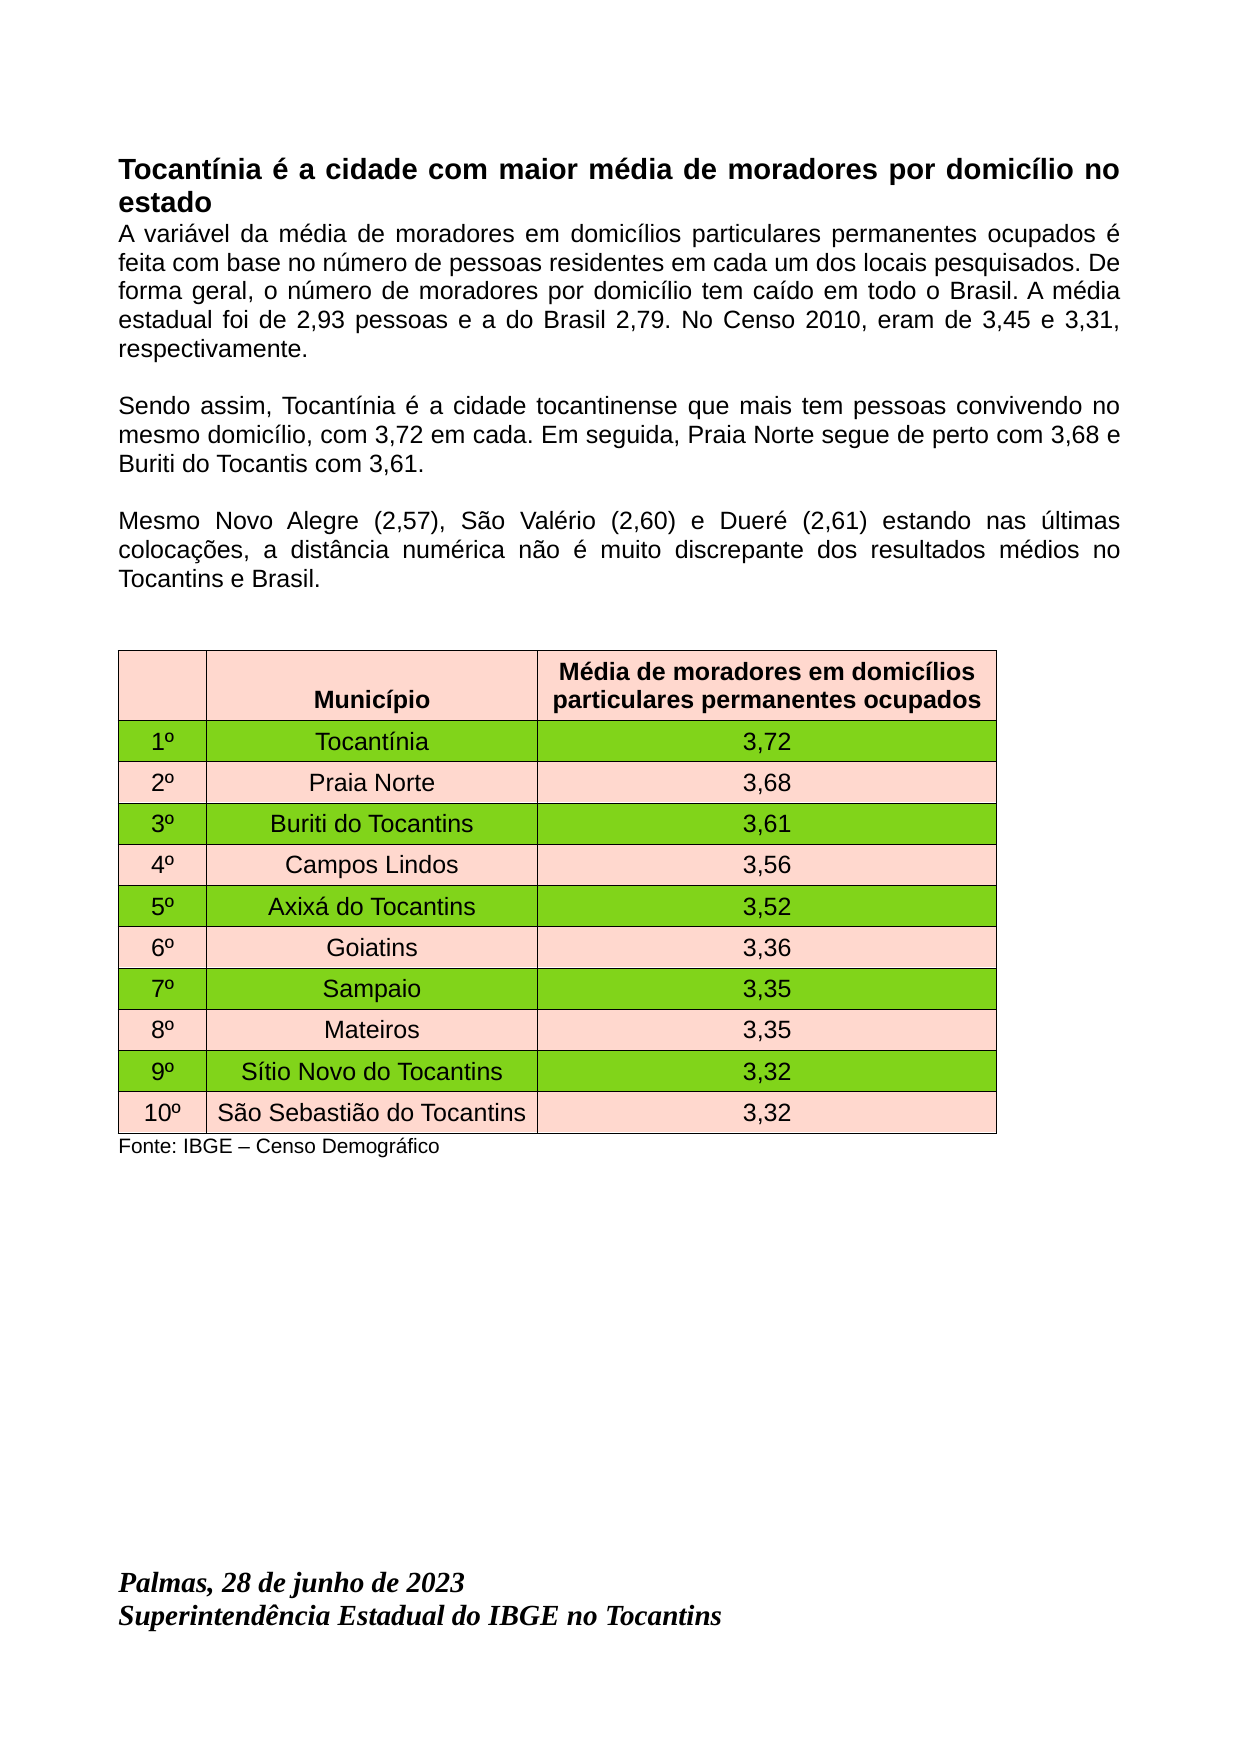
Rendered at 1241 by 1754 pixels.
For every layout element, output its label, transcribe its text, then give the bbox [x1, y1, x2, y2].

table_cell 10º [119, 1092, 206, 1132]
table_cell Mateiros [207, 1010, 537, 1050]
table_header Média de moradores em domicílios particulares permanentes ocupados [538, 651, 996, 720]
table_cell 3,52 [538, 886, 996, 926]
table_cell 3,36 [538, 927, 996, 967]
table_cell 3,32 [538, 1051, 996, 1091]
table_header Município [207, 651, 537, 720]
table_cell 3,35 [538, 969, 996, 1009]
table_cell 6º [119, 927, 206, 967]
table_cell 9º [119, 1051, 206, 1091]
table_cell Goiatins [207, 927, 537, 967]
table_cell 3,35 [538, 1010, 996, 1050]
text Fonte: IBGE – Censo Demográfico [118, 1133, 1122, 1157]
text Sendo assim, Tocantínia é a cidade tocantinense que mais tem pessoas convivendo no mesmo domicílio, com 3,72 em cada. Em seguida, Praia Norte segue de perto com 3,68 e Buriti do Tocantis com 3,61. [118, 391, 1122, 477]
text Superintendência Estadual do IBGE no Tocantins [118, 1598, 1122, 1632]
text Mesmo Novo Alegre (2,57), São Valério (2,60) e Dueré (2,61) estando nas últimas colocações, a distância numérica não é muito discrepante dos resultados médios no Tocantins e Brasil. [118, 506, 1122, 592]
table_cell 3,32 [538, 1092, 996, 1132]
table_cell 3,68 [538, 762, 996, 802]
table_cell 3,56 [538, 845, 996, 885]
table_cell Sítio Novo do Tocantins [207, 1051, 537, 1091]
table_cell Buriti do Tocantins [207, 804, 537, 844]
text Palmas, 28 de junho de 2023 [118, 1565, 1122, 1598]
table_cell 3º [119, 804, 206, 844]
table_cell 7º [119, 969, 206, 1009]
table_cell Axixá do Tocantins [207, 886, 537, 926]
text Tocantínia é a cidade com maior média de moradores por domicílio no estado [118, 152, 1122, 219]
table_cell 3,72 [538, 721, 996, 761]
table_header [119, 651, 206, 720]
table_cell Sampaio [207, 969, 537, 1009]
table_cell 2º [119, 762, 206, 802]
table_cell Praia Norte [207, 762, 537, 802]
table_cell Campos Lindos [207, 845, 537, 885]
table_cell São Sebastião do Tocantins [207, 1092, 537, 1132]
text A variável da média de moradores em domicílios particulares permanentes ocupados é feita com base no número de pessoas residentes em cada um dos locais pesquisados. De forma geral, o número de moradores por domicílio tem caído em todo o Brasil. A média estadual foi de 2,93 pessoas e a do Brasil 2,79. No Censo 2010, eram de 3,45 e 3,31, respectivamente. [118, 219, 1122, 362]
table_cell 8º [119, 1010, 206, 1050]
table_cell 1º [119, 721, 206, 761]
table_cell 3,61 [538, 804, 996, 844]
table_cell Tocantínia [207, 721, 537, 761]
table_cell 4º [119, 845, 206, 885]
table_cell 5º [119, 886, 206, 926]
